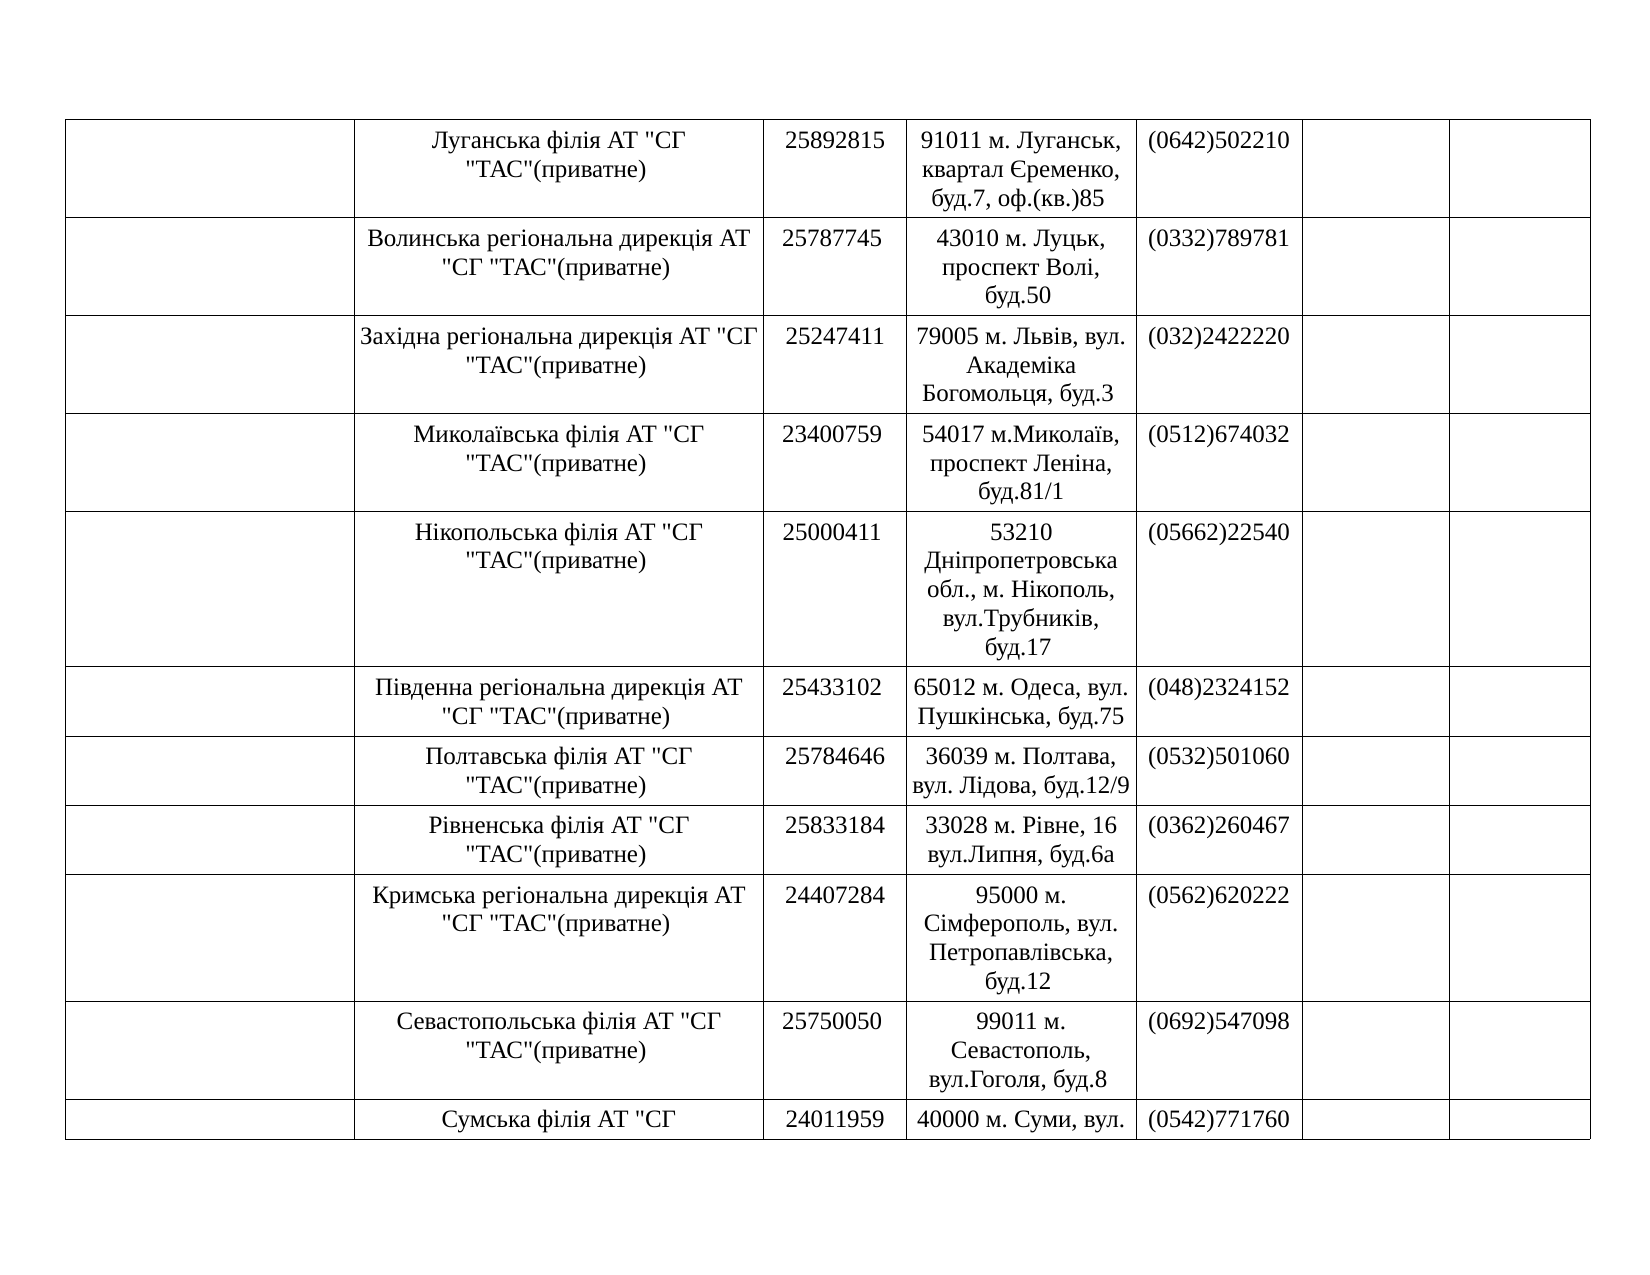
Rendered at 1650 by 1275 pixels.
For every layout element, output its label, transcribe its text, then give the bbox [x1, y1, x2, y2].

table_cell [1450, 737, 1590, 805]
table_cell [66, 737, 354, 805]
table_cell Полтавська філія АТ "СГ "ТАС"(приватне) [355, 737, 763, 805]
table_cell (0542)771760 [1137, 1100, 1302, 1139]
table_cell [66, 316, 354, 413]
table_cell (048)2324152 [1137, 667, 1302, 736]
table_cell 99011 м. Севастополь, вул.Гоголя, буд.8 [907, 1002, 1136, 1098]
table_cell [66, 875, 354, 1001]
table_cell 53210 Дніпропетровська обл., м. Нікополь, вул.Трубників, буд.17 [907, 512, 1136, 666]
table_cell Рівненська філія АТ "СГ "ТАС"(приватне) [355, 806, 763, 874]
table_cell [1450, 316, 1590, 413]
table_cell Південна регіональна дирекція АТ "СГ "ТАС"(приватне) [355, 667, 763, 736]
table_cell (0512)674032 [1137, 414, 1302, 511]
table_cell [1450, 120, 1590, 217]
table_cell [66, 806, 354, 874]
table_cell [1303, 120, 1449, 217]
table_cell 25784646 [764, 737, 906, 805]
table_cell [66, 667, 354, 736]
table_cell [1303, 737, 1449, 805]
table_cell [66, 414, 354, 511]
table_cell Сумська філія АТ "СГ [355, 1100, 763, 1139]
table_cell [1450, 1100, 1590, 1139]
table_cell 33028 м. Рівне, 16 вул.Липня, буд.6а [907, 806, 1136, 874]
table_cell [66, 1002, 354, 1098]
table_cell 79005 м. Львів, вул. Академіка Богомольця, буд.3 [907, 316, 1136, 413]
table_cell [1303, 667, 1449, 736]
table_cell [1450, 1002, 1590, 1098]
table_cell [1450, 218, 1590, 315]
table_cell Миколаївська філія АТ "СГ "ТАС"(приватне) [355, 414, 763, 511]
table_cell Західна регіональна дирекція АТ "СГ "ТАС"(приватне) [355, 316, 763, 413]
table_cell 36039 м. Полтава, вул. Лідова, буд.12/9 [907, 737, 1136, 805]
table_cell [1303, 218, 1449, 315]
table_cell 43010 м. Луцьк, проспект Волі, буд.50 [907, 218, 1136, 315]
table_cell [1450, 875, 1590, 1001]
table_cell 40000 м. Суми, вул. [907, 1100, 1136, 1139]
table_cell 24407284 [764, 875, 906, 1001]
table_cell (0642)502210 [1137, 120, 1302, 217]
table_cell (0332)789781 [1137, 218, 1302, 315]
table_cell 25247411 [764, 316, 906, 413]
table_cell 91011 м. Луганськ, квартал Єременко, буд.7, оф.(кв.)85 [907, 120, 1136, 217]
table_cell [66, 120, 354, 217]
table_cell 23400759 [764, 414, 906, 511]
table_cell 25892815 [764, 120, 906, 217]
table_cell Кримська регіональна дирекція АТ "СГ "ТАС"(приватне) [355, 875, 763, 1001]
table_cell 25750050 [764, 1002, 906, 1098]
table_cell [1450, 667, 1590, 736]
table_cell [1303, 316, 1449, 413]
table_cell (05662)22540 [1137, 512, 1302, 666]
table_cell [1303, 512, 1449, 666]
table_cell [1303, 1002, 1449, 1098]
table_cell Луганська філія АТ "СГ "ТАС"(приватне) [355, 120, 763, 217]
table_cell 25433102 [764, 667, 906, 736]
table_cell (0562)620222 [1137, 875, 1302, 1001]
table_cell 65012 м. Одеса, вул. Пушкінська, буд.75 [907, 667, 1136, 736]
table_cell [1303, 414, 1449, 511]
table_cell [1303, 875, 1449, 1001]
table_cell [1303, 1100, 1449, 1139]
table_cell [66, 512, 354, 666]
table_cell [1450, 512, 1590, 666]
table_cell [1450, 414, 1590, 511]
table_cell 54017 м.Миколаїв, проспект Леніна, буд.81/1 [907, 414, 1136, 511]
table_cell (0362)260467 [1137, 806, 1302, 874]
table_cell Севастопольська філія АТ "СГ "ТАС"(приватне) [355, 1002, 763, 1098]
table_cell 25787745 [764, 218, 906, 315]
table_cell 95000 м. Сімферополь, вул. Петропавлівська, буд.12 [907, 875, 1136, 1001]
table_cell (0532)501060 [1137, 737, 1302, 805]
table_cell Волинська регіональна дирекція АТ "СГ "ТАС"(приватне) [355, 218, 763, 315]
table_cell 25000411 [764, 512, 906, 666]
table_cell (0692)547098 [1137, 1002, 1302, 1098]
table_cell [1303, 806, 1449, 874]
table_cell [66, 218, 354, 315]
table_cell (032)2422220 [1137, 316, 1302, 413]
table_cell 24011959 [764, 1100, 906, 1139]
table_cell [66, 1100, 354, 1139]
table_cell Нікопольська філія АТ "СГ "ТАС"(приватне) [355, 512, 763, 666]
table_cell 25833184 [764, 806, 906, 874]
table_cell [1450, 806, 1590, 874]
